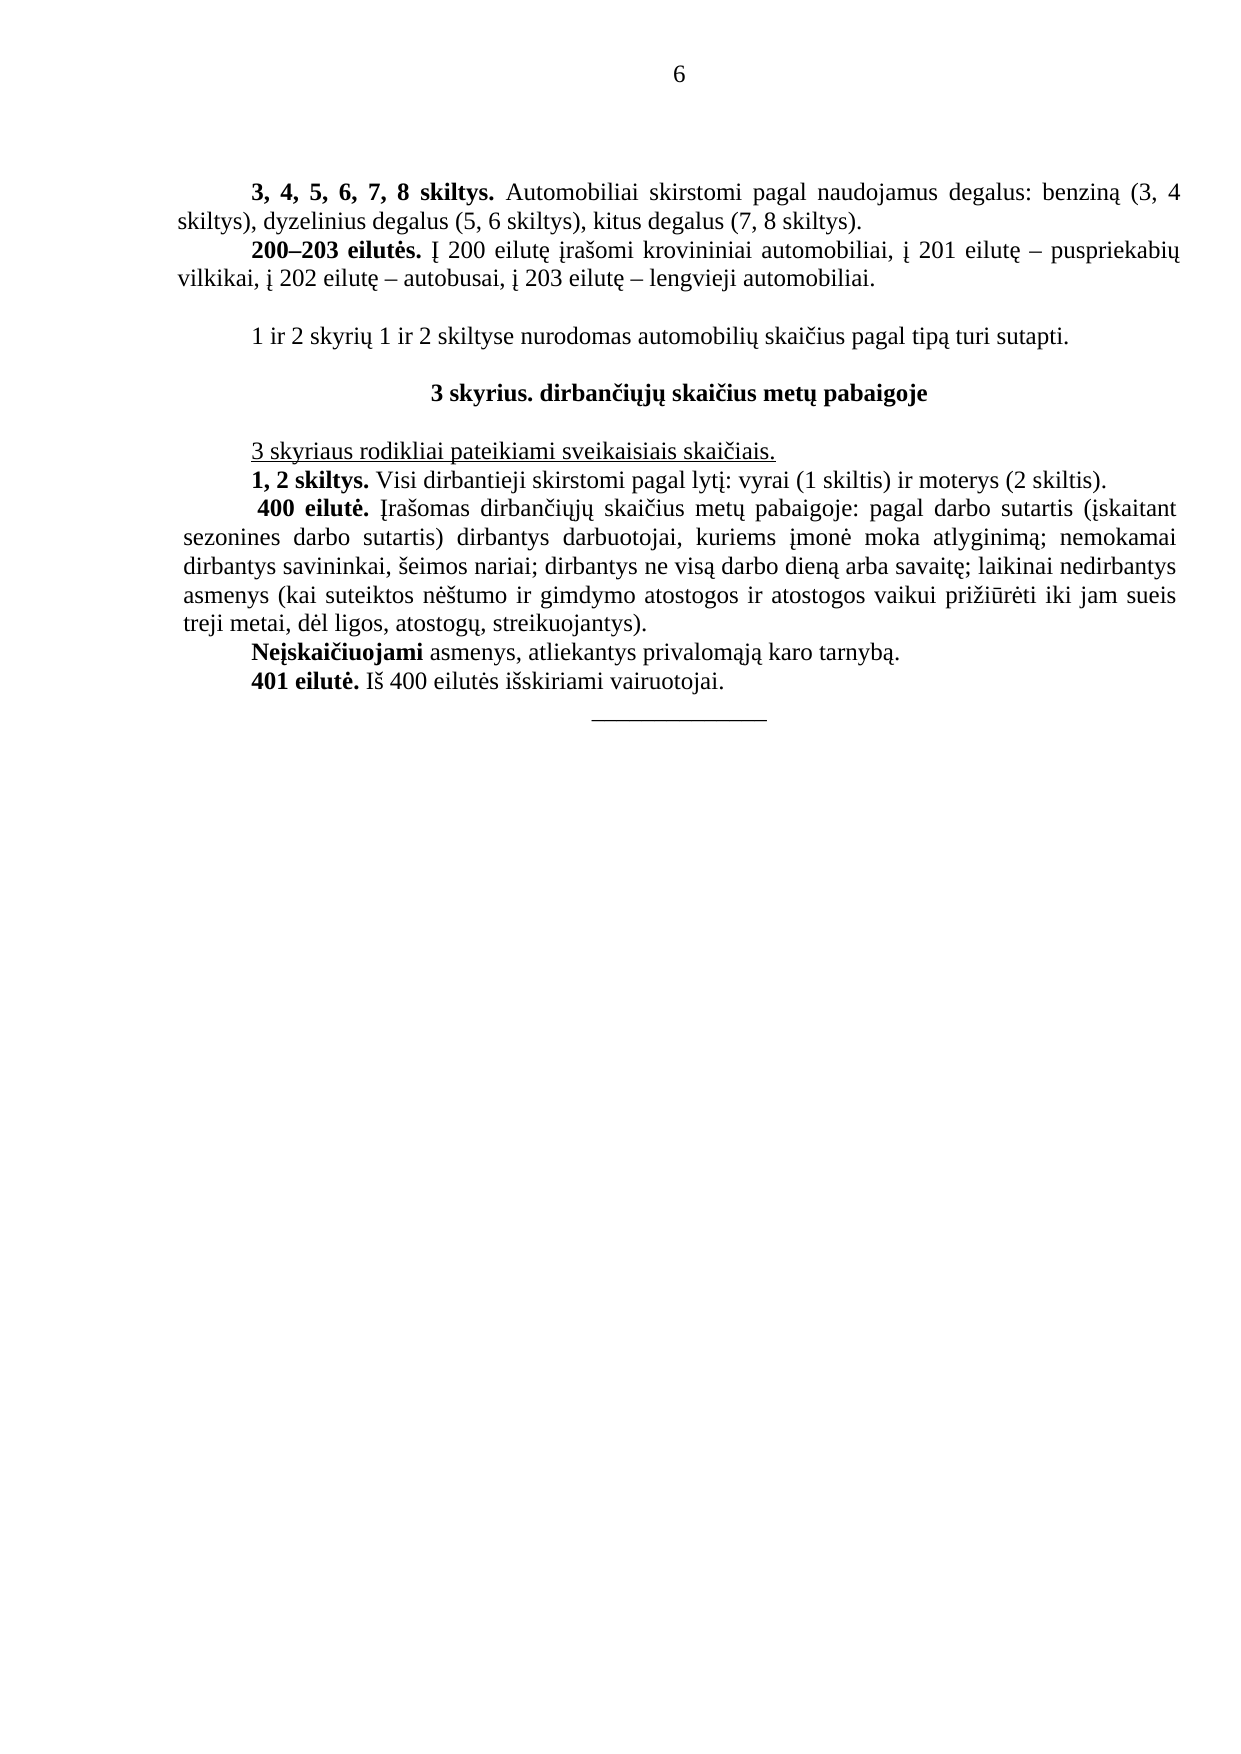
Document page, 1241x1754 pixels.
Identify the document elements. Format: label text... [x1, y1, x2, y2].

text 1 ir 2 skyrių 1 ir 2 skiltyse nurodomas automobilių skaičius pagal tipą turi sutapti. [177, 321, 1181, 350]
text 3 skyrius. dirbančiųjų skaičius metų pabaigoje [177, 378, 1181, 407]
text Neįskaičiuojami asmenys, atliekantys privalomąją karo tarnybą. [177, 637, 1181, 666]
text 200–203 eilutės. Į 200 eilutę įrašomi krovininiai automobiliai, į 201 eilutę – puspriekabių vilkikai, į 202 eilutę – autobusai, į 203 eilutę – lengvieji automobiliai. [177, 235, 1181, 292]
text 3 skyriaus rodikliai pateikiami sveikaisiais skaičiais. [177, 436, 1181, 465]
text 401 eilutė. Iš 400 eilutės išskiriami vairuotojai. [177, 666, 1181, 695]
text 1, 2 skiltys. Visi dirbantieji skirstomi pagal lytį: vyrai (1 skiltis) ir moterys (2 skiltis). [177, 465, 1181, 493]
text ______________ [177, 695, 1181, 723]
text 3, 4, 5, 6, 7, 8 skiltys. Automobiliai skirstomi pagal naudojamus degalus: benziną (3, 4 skiltys), dyzelinius degalus (5, 6 skiltys), kitus degalus (7, 8 skiltys). [177, 177, 1181, 235]
text 400 eilutė. Įrašomas dirbančiųjų skaičius metų pabaigoje: pagal darbo sutartis (įskaitant sezonines darbo sutartis) dirbantys darbuotojai, kuriems įmonė moka atlyginimą; nemokamai dirbantys savininkai, šeimos nariai; dirbantys ne visą darbo dieną arba savaitę; laikinai nedirbantys asmenys (kai suteiktos nėštumo ir gimdymo atostogos ir atostogos vaikui prižiūrėti iki jam sueis treji metai, dėl ligos, atostogų, streikuojantys). [183, 493, 1178, 637]
